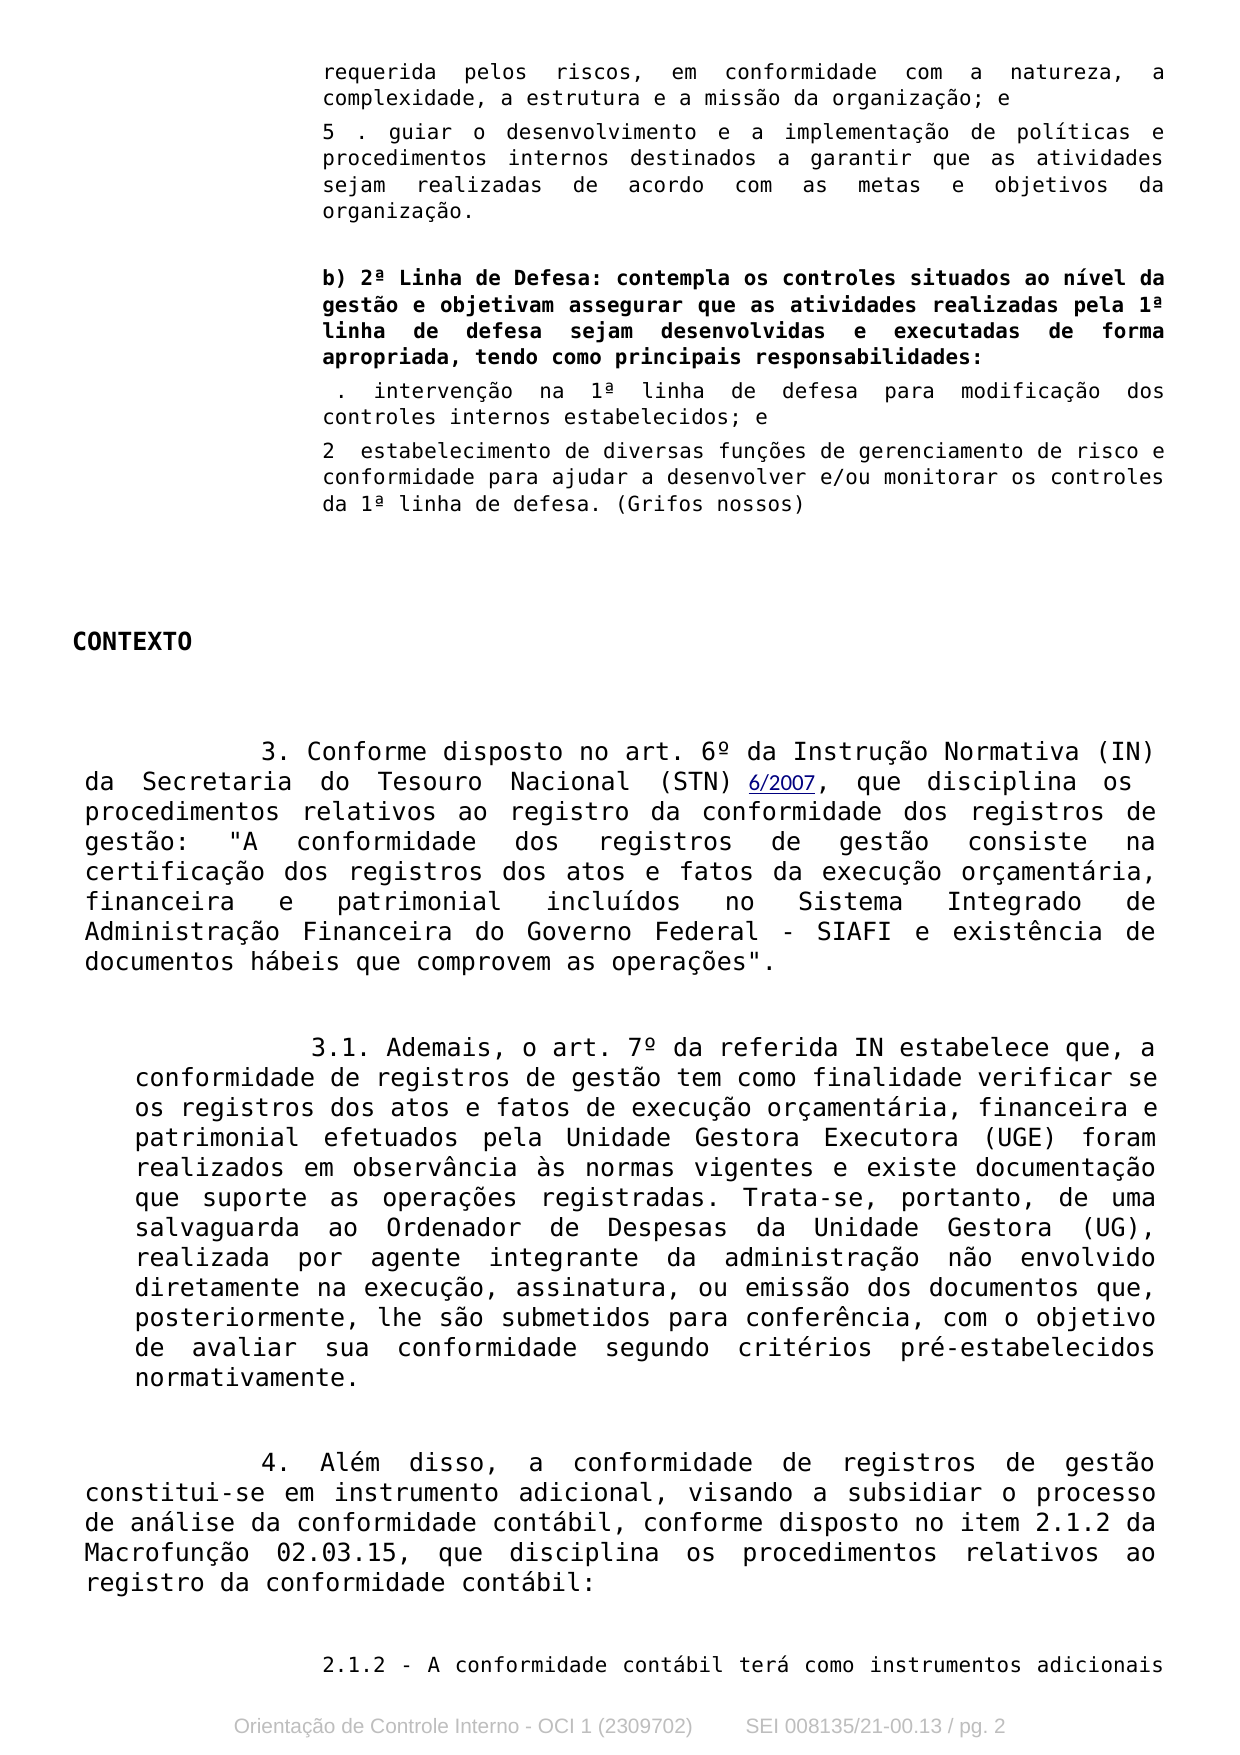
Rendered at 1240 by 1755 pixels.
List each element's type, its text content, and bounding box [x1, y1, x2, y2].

text financeira e patrimonial incluídos no Sistema Integrado de [84, 888, 1180, 917]
text sejam realizadas de acordo com as metas e objetivos da [322, 172, 1192, 197]
text salvaguarda ao Ordenador de Despesas da Unidade Gestora (UG), [134, 1213, 1182, 1242]
text registro da conformidade contábil: [84, 1568, 1180, 1597]
text CONTEXTO [72, 628, 217, 657]
text diretamente na execução, assinatura, ou emissão dos documentos que, [134, 1273, 1182, 1302]
text gestão: "A conformidade dos registros de gestão consiste na [84, 828, 1180, 857]
text da 1ª linha de defesa. (Grifos nossos) [322, 491, 1193, 516]
text . guiar o desenvolvimento e a implementação de políticas e [355, 120, 1192, 144]
text . intervenção na 1ª linha de defesa para modificação dos [335, 378, 1193, 403]
text que suporte as operações registradas. Trata-se, portanto, de uma [134, 1183, 1182, 1212]
text conformidade de registros de gestão tem como finalidade verificar se [134, 1063, 1182, 1092]
text posteriormente, lhe são submetidos para conferência, com o objetivo [134, 1303, 1182, 1332]
text controles internos estabelecidos; e [322, 405, 1193, 429]
text conformidade para ajudar a desenvolver e/ou monitorar os controles [322, 465, 1193, 489]
text de avaliar sua conformidade segundo critérios pré-estabelecidos [134, 1333, 1182, 1362]
text b) 2ª Linha de Defesa: contempla os controles situados ao nível da [322, 266, 1193, 291]
text complexidade, a estrutura e a missão da organização; e [322, 86, 1193, 111]
text Macrofunção 02.03.15, que disciplina os procedimentos relativos ao [84, 1538, 1180, 1567]
text 3.1. Ademais, o art. 7º da referida IN estabelece que, a [311, 1033, 1179, 1062]
text 2 [322, 438, 360, 463]
text da Secretaria do Tesouro Nacional (STN) 6/2007, que disciplina os [84, 768, 1180, 797]
text certificação dos registros dos atos e fatos da execução orçamentária, [84, 858, 1180, 887]
text apropriada, tendo como principais responsabilidades: [322, 345, 1193, 370]
text os registros dos atos e fatos de execução orçamentária, financeira e [134, 1093, 1182, 1122]
text 2.1.2 - A conformidade contábil terá como instrumentos adicionais [322, 1653, 1192, 1677]
text 5 [322, 120, 355, 144]
text organização. [322, 199, 1192, 223]
text de análise da conformidade contábil, conforme disposto no item 2.1.2 da [84, 1508, 1180, 1537]
text patrimonial efetuados pela Unidade Gestora Executora (UGE) foram [134, 1123, 1182, 1152]
text 4. Além disso, a conformidade de registros de gestão [261, 1448, 1179, 1477]
text realizados em observância às normas vigentes e existe documentação [134, 1153, 1182, 1182]
text documentos hábeis que comprovem as operações". [84, 948, 1180, 977]
text realizada por agente integrante da administração não envolvido [134, 1243, 1182, 1272]
text constitui-se em instrumento adicional, visando a subsidiar o processo [84, 1478, 1180, 1507]
text procedimentos internos destinados a garantir que as atividades [322, 146, 1192, 171]
text 3. Conforme disposto no art. 6º da Instrução Normativa (IN) [261, 738, 1179, 767]
text normativamente. [134, 1363, 1182, 1392]
text gestão e objetivam assegurar que as atividades realizadas pela 1ª [322, 292, 1193, 317]
text . estabelecimento de diversas funções de gerenciamento de risco e [360, 439, 1193, 463]
text procedimentos relativos ao registro da conformidade dos registros de [84, 798, 1180, 827]
text requerida pelos riscos, em conformidade com a natureza, a [322, 60, 1193, 84]
text Orientação de Controle Interno - OCI 1 (2309702) SEI 008135/21-00.13 / pg. 2 [233, 1714, 1031, 1738]
text Administração Financeira do Governo Federal - SIAFI e existência de [84, 918, 1180, 947]
text linha de defesa sejam desenvolvidas e executadas de forma [322, 319, 1193, 343]
